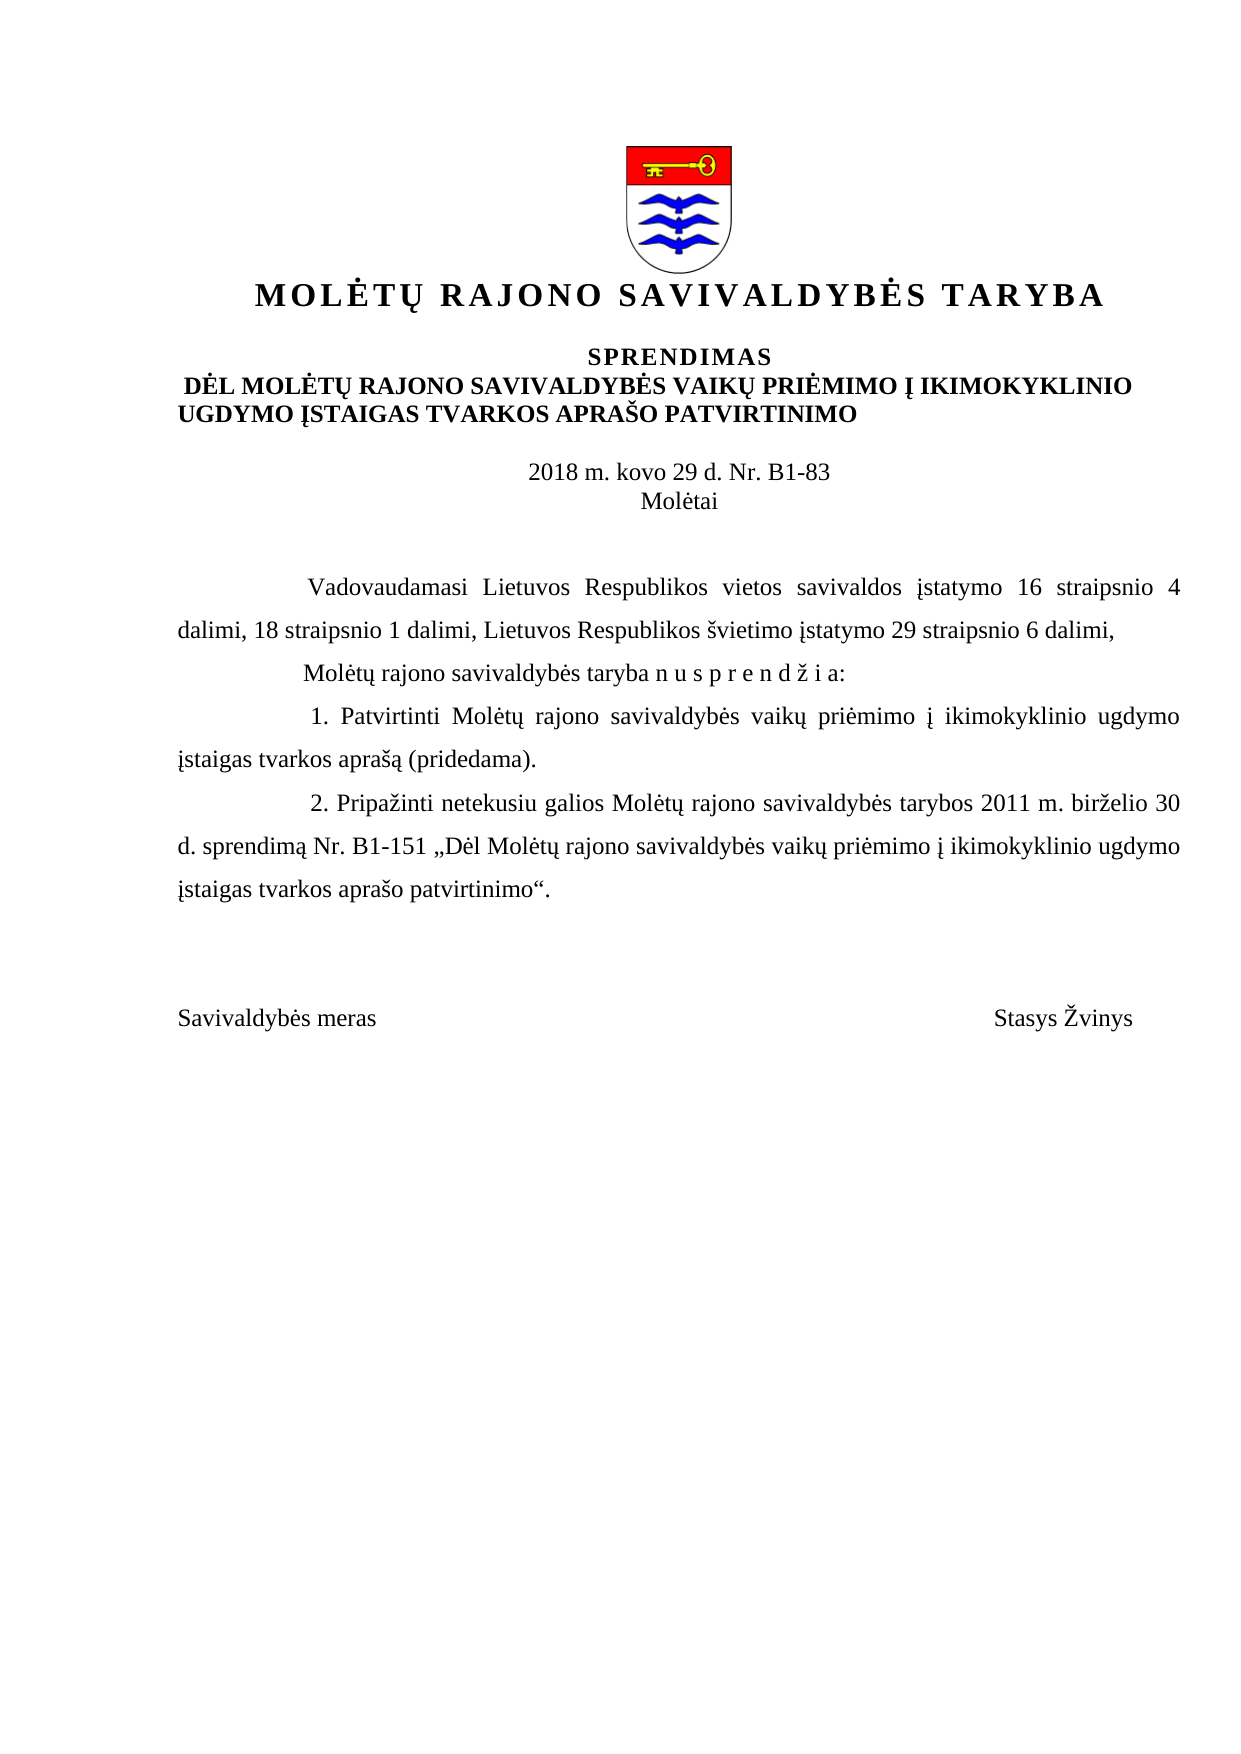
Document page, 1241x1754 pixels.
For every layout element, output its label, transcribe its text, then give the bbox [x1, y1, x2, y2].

text Molėtų rajono savivaldybės taryba n u s p r e n d ž i a: [177, 658, 1181, 687]
text Dėl Molėtų rajono savivaldybės vaikų priėmimo į ikimokyklinio ugdymo įstaigas tvarkos aprašo patvirtinimo [177, 371, 1181, 428]
text SPRENDIMAS [177, 342, 1181, 371]
text 2018 m. kovo 29 d. Nr. B1-83 [177, 457, 1181, 486]
text Molėtų rajono savivaldybės taryba [177, 275, 1181, 313]
text 1. Patvirtinti Molėtų rajono savivaldybės vaikų priėmimo į ikimokyklinio ugdymo įstaigas tvarkos aprašą (pridedama). [177, 701, 1181, 773]
text Molėtai [177, 486, 1181, 514]
text Vadovaudamasi Lietuvos Respublikos vietos savivaldos įstatymo 16 straipsnio 4 dalimi, 18 straipsnio 1 dalimi, Lietuvos Respublikos švietimo įstatymo 29 straipsnio 6 dalimi, [177, 572, 1181, 644]
text 2. Pripažinti netekusiu galios Molėtų rajono savivaldybės tarybos 2011 m. birželio 30 d. sprendimą Nr. B1-151 „Dėl Molėtų rajono savivaldybės vaikų priėmimo į ikimokyklinio ugdymo įstaigas tvarkos aprašo patvirtinimo“. [177, 788, 1181, 903]
text Savivaldybės meras Stasys Žvinys [177, 1003, 1181, 1032]
